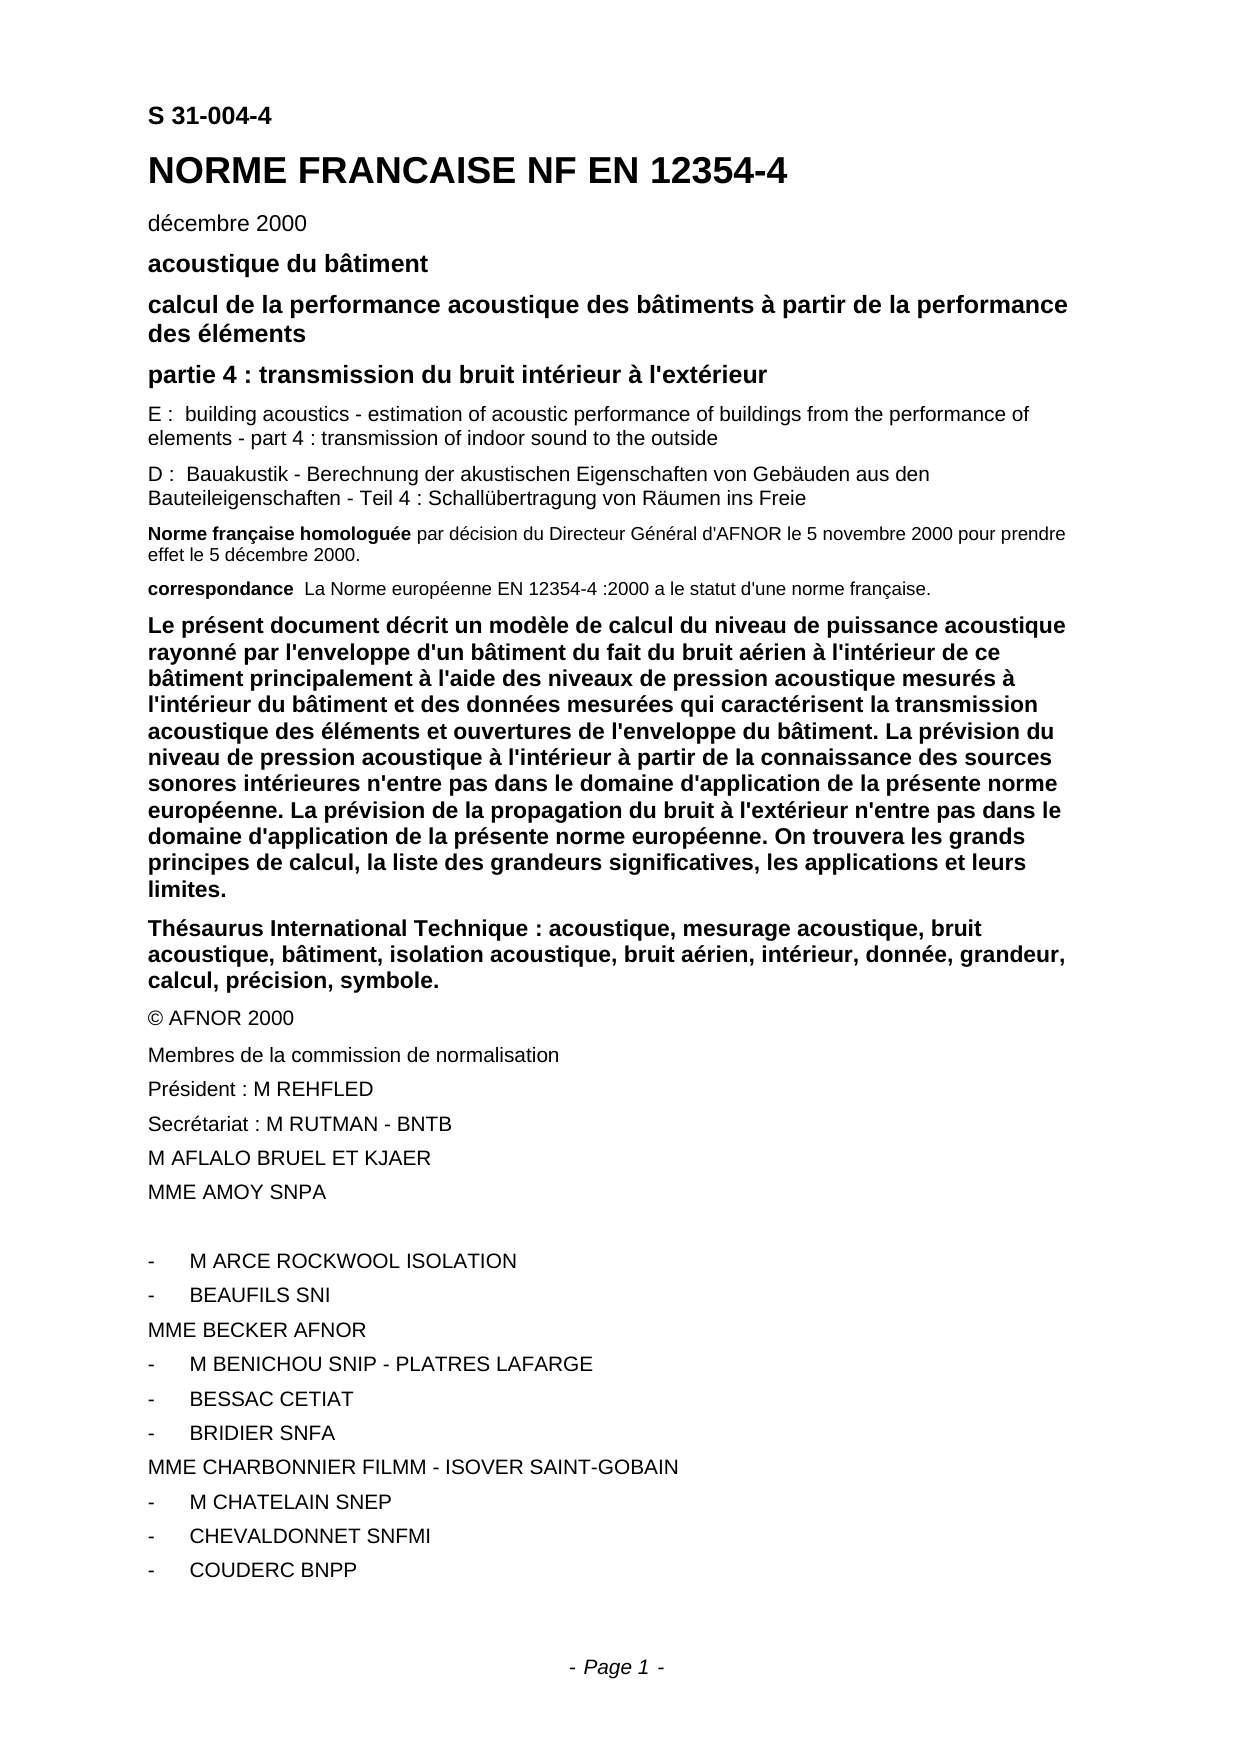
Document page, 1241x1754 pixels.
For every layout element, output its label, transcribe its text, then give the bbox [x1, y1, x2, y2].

text © AFNOR 2000 [148, 1006, 1092, 1030]
text calcul de la performance acoustique des bâtiments à partir de la performance des éléments [148, 290, 1092, 348]
text S 31-004-4 [148, 101, 1092, 130]
text NORME FRANCAISE NF EN 12354-4 [148, 148, 1092, 192]
text - BESSAC CETIAT [148, 1386, 1051, 1410]
text - BEAUFILS SNI [148, 1283, 1051, 1307]
text Président : M REHFLED [148, 1077, 1092, 1101]
text MME CHARBONNIER FILMM - ISOVER SAINT-GOBAIN [148, 1455, 1092, 1479]
text - M ARCE ROCKWOOL ISOLATION [148, 1249, 1051, 1273]
text - M BENICHOU SNIP - PLATRES LAFARGE [148, 1352, 1051, 1376]
text - COUDERC BNPP [148, 1558, 1051, 1582]
text E : building acoustics - estimation of acoustic performance of buildings from the performance of elements - part 4 : transmission of indoor sound to the outside [148, 402, 1092, 449]
text Norme française homologuée par décision du Directeur Général d'AFNOR le 5 novembre 2000 pour prendre effet le 5 décembre 2000. [148, 522, 1092, 566]
text décembre 2000 [148, 210, 1092, 237]
text - CHEVALDONNET SNFMI [148, 1524, 1051, 1548]
text MME BECKER AFNOR [148, 1318, 1092, 1342]
text - M CHATELAIN SNEP [148, 1489, 1051, 1513]
text Secrétariat : M RUTMAN - BNTB [148, 1111, 1092, 1135]
text MME AMOY SNPA [148, 1180, 1092, 1204]
text Thésaurus International Technique : acoustique, mesurage acoustique, bruit acoustique, bâtiment, isolation acoustique, bruit aérien, intérieur, donnée, grandeur, calcul, précision, symbole. [148, 914, 1092, 994]
text Le présent document décrit un modèle de calcul du niveau de puissance acoustique rayonné par l'enveloppe d'un bâtiment du fait du bruit aérien à l'intérieur de ce bâtiment principalement à l'aide des niveaux de pression acoustique mesurés à l'intérieur du bâtiment et des données mesurées qui caractérisent la transmission acoustique des éléments et ouvertures de l'enveloppe du bâtiment. La prévision du niveau de pression acoustique à l'intérieur à partir de la connaissance des sources sonores intérieures n'entre pas dans le domaine d'application de la présente norme européenne. La prévision de la propagation du bruit à l'extérieur n'entre pas dans le domaine d'application de la présente norme européenne. On trouvera les grands principes de calcul, la liste des grandeurs significatives, les applications et leurs limites. [148, 612, 1092, 902]
text D : Bauakustik - Berechnung der akustischen Eigenschaften von Gebäuden aus den Bauteileigenschaften - Teil 4 : Schallübertragung von Räumen ins Freie [148, 462, 1092, 510]
text acoustique du bâtiment [148, 249, 1092, 278]
text correspondance La Norme européenne EN 12354-4 :2000 a le statut d'une norme française. [148, 578, 1092, 600]
text partie 4 : transmission du bruit intérieur à l'extérieur [148, 360, 1092, 389]
text Membres de la commission de normalisation [148, 1043, 1092, 1067]
text - BRIDIER SNFA [148, 1421, 1051, 1445]
text M AFLALO BRUEL ET KJAER [148, 1146, 1092, 1170]
